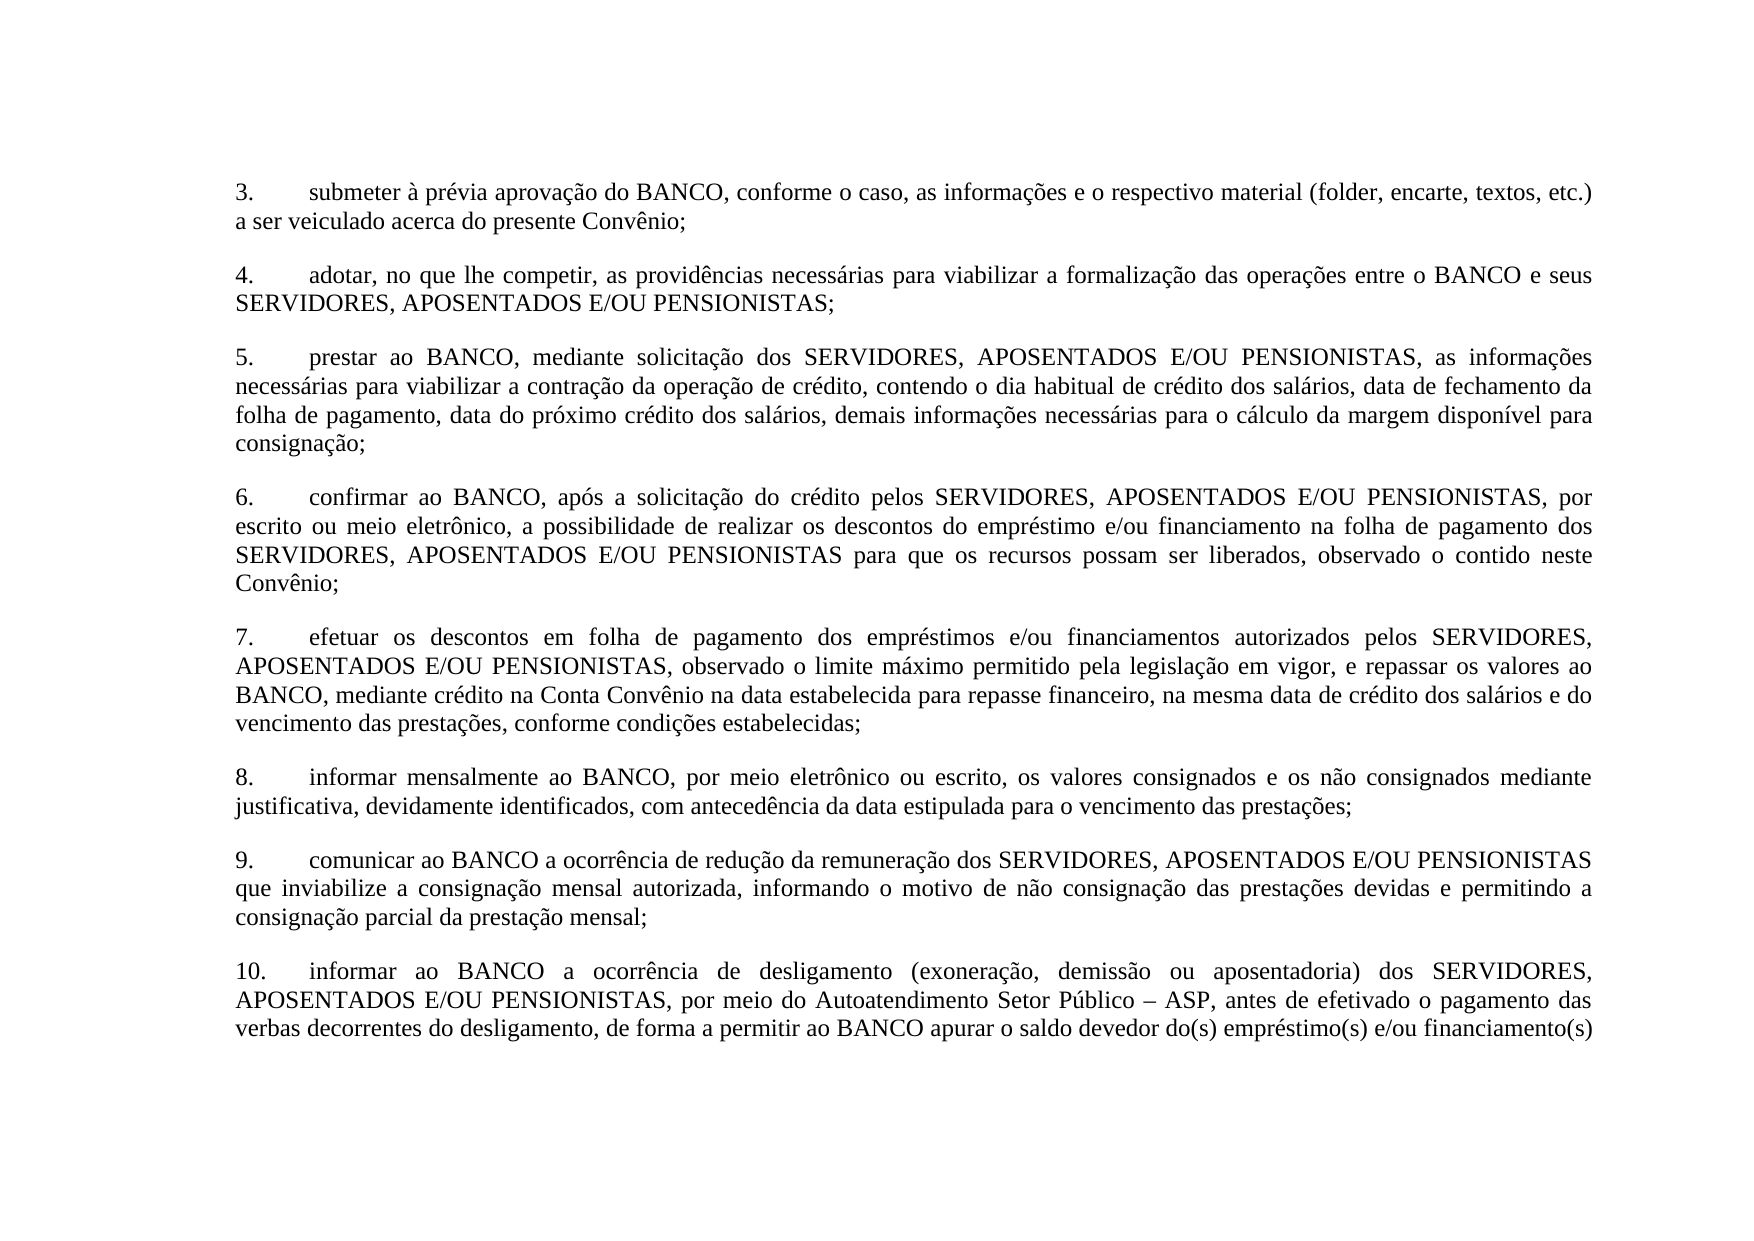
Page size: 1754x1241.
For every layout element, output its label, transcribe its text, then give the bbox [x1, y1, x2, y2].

list adotar, no que lhe competir, as providências necessárias para viabilizar a formalização das operações entre o BANCO e seus SERVIDORES, APOSENTADOS E/OU PENSIONISTAS; [235, 260, 1594, 317]
list informar ao BANCO a ocorrência de desligamento (exoneração, demissão ou aposentadoria) dos SERVIDORES, APOSENTADOS E/OU PENSIONISTAS, por meio do Autoatendimento Setor Público – ASP, antes de efetivado o pagamento das verbas decorrentes do desligamento, de forma a permitir ao BANCO apurar o saldo devedor do(s) empréstimo(s) e/ou financiamento(s) [235, 956, 1594, 1042]
list confirmar ao BANCO, após a solicitação do crédito pelos SERVIDORES, APOSENTADOS E/OU PENSIONISTAS, por escrito ou meio eletrônico, a possibilidade de realizar os descontos do empréstimo e/ou financiamento na folha de pagamento dos SERVIDORES, APOSENTADOS E/OU PENSIONISTAS para que os recursos possam ser liberados, observado o contido neste Convênio; [235, 482, 1594, 597]
list prestar ao BANCO, mediante solicitação dos SERVIDORES, APOSENTADOS E/OU PENSIONISTAS, as informações necessárias para viabilizar a contração da operação de crédito, contendo o dia habitual de crédito dos salários, data de fechamento da folha de pagamento, data do próximo crédito dos salários, demais informações necessárias para o cálculo da margem disponível para consignação; [235, 342, 1594, 457]
list efetuar os descontos em folha de pagamento dos empréstimos e/ou financiamentos autorizados pelos SERVIDORES, APOSENTADOS E/OU PENSIONISTAS, observado o limite máximo permitido pela legislação em vigor, e repassar os valores ao BANCO, mediante crédito na Conta Convênio na data estabelecida para repasse financeiro, na mesma data de crédito dos salários e do vencimento das prestações, conforme condições estabelecidas; [235, 622, 1594, 737]
list submeter à prévia aprovação do BANCO, conforme o caso, as informações e o respectivo material (folder, encarte, textos, etc.) a ser veiculado acerca do presente Convênio; [235, 177, 1594, 235]
list comunicar ao BANCO a ocorrência de redução da remuneração dos SERVIDORES, APOSENTADOS E/OU PENSIONISTAS que inviabilize a consignação mensal autorizada, informando o motivo de não consignação das prestações devidas e permitindo a consignação parcial da prestação mensal; [235, 845, 1594, 931]
list informar mensalmente ao BANCO, por meio eletrônico ou escrito, os valores consignados e os não consignados mediante justificativa, devidamente identificados, com antecedência da data estipulada para o vencimento das prestações; [235, 762, 1594, 820]
